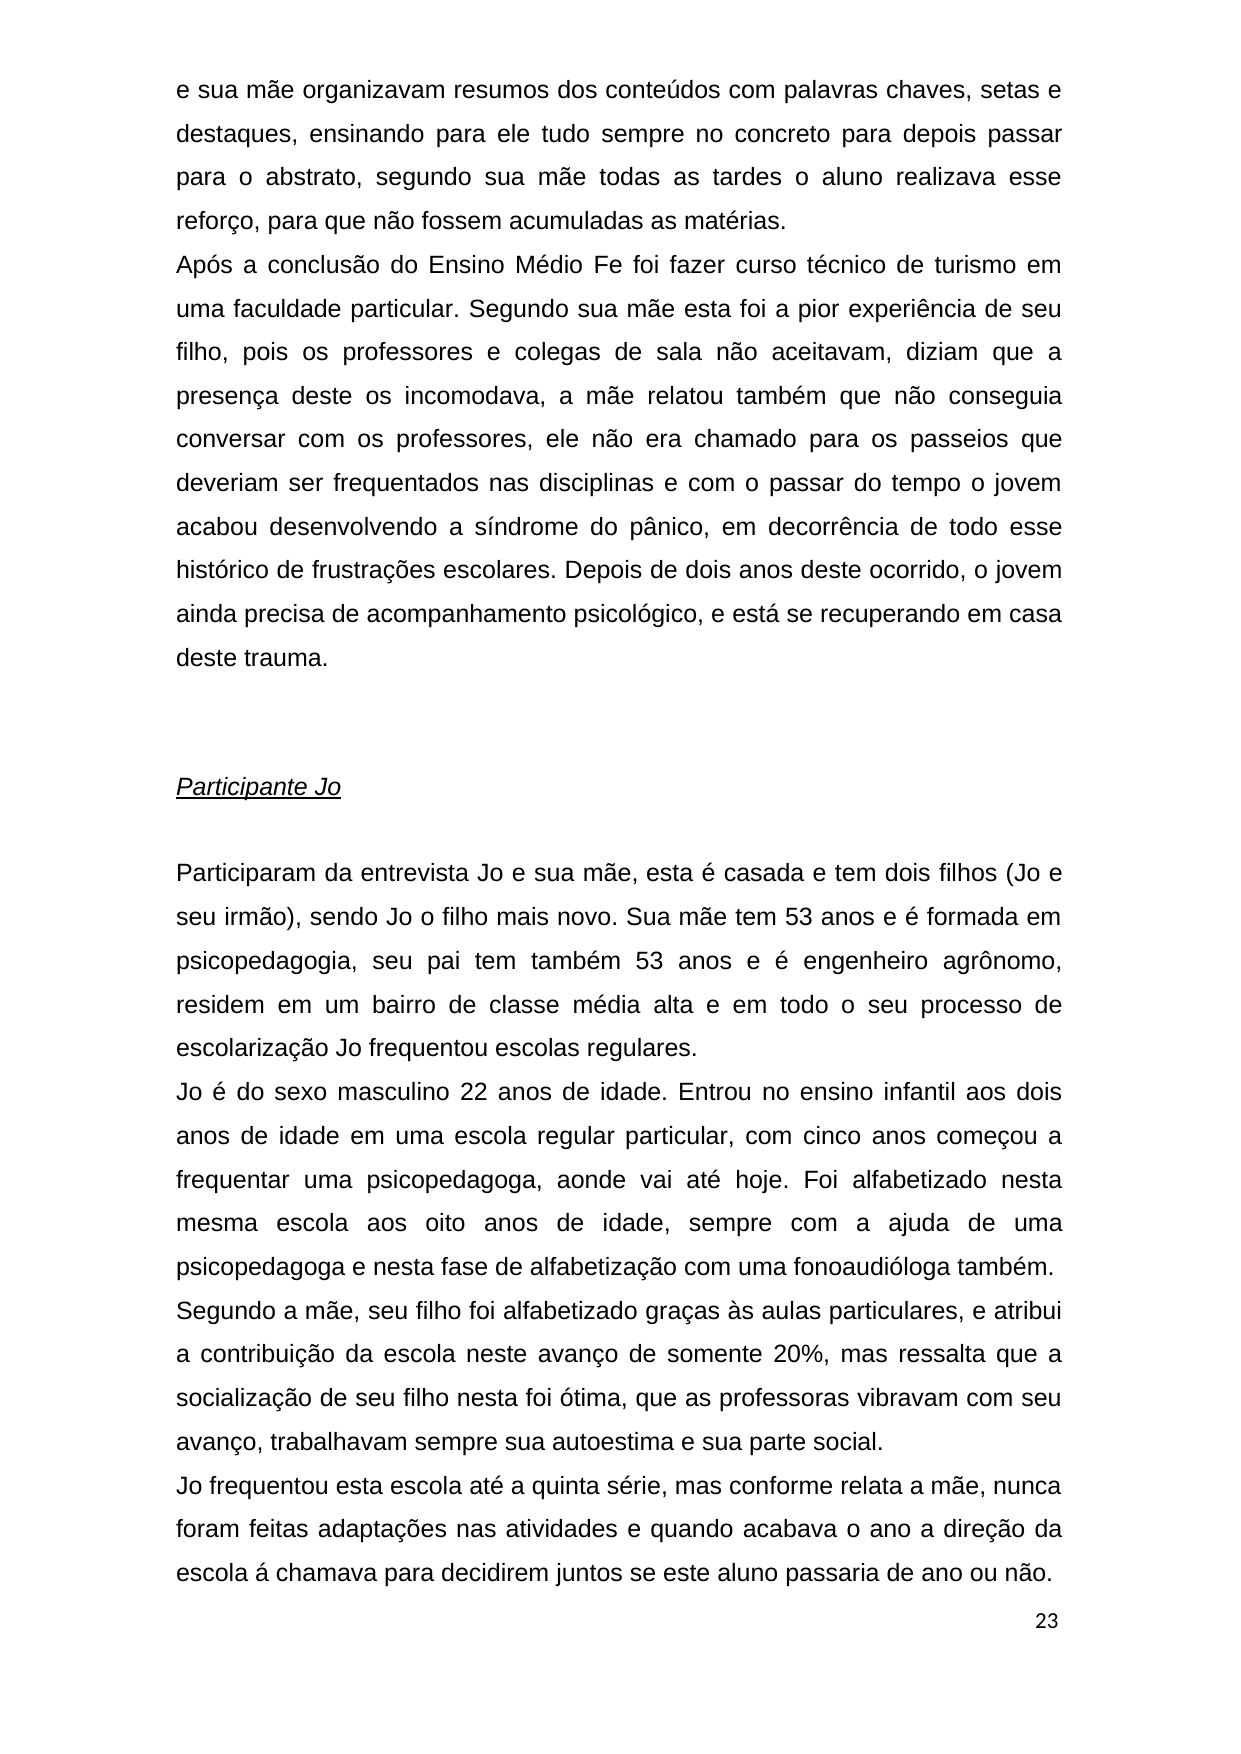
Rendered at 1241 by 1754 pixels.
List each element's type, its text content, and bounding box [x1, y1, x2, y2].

text Após a conclusão do Ensino Médio Fe foi fazer curso técnico de turismo em uma faculdade particular. Segundo sua mãe esta foi a pior experiência de seu filho, pois os professores e colegas de sala não aceitavam, diziam que a presença deste os incomodava, a mãe relatou também que não conseguia conversar com os professores, ele não era chamado para os passeios que deveriam ser frequentados nas disciplinas e com o passar do tempo o jovem acabou desenvolvendo a síndrome do pânico, em decorrência de todo esse histórico de frustrações escolares. Depois de dois anos deste ocorrido, o jovem ainda precisa de acompanhamento psicológico, e está se recuperando em casa deste trauma. [176, 250, 1064, 671]
text Jo é do sexo masculino 22 anos de idade. Entrou no ensino infantil aos dois anos de idade em uma escola regular particular, com cinco anos começou a frequentar uma psicopedagoga, aonde vai até hoje. Foi alfabetizado nesta mesma escola aos oito anos de idade, sempre com a ajuda de uma psicopedagoga e nesta fase de alfabetização com uma fonoaudióloga também. [176, 1077, 1064, 1281]
text Jo frequentou esta escola até a quinta série, mas conforme relata a mãe, nunca foram feitas adaptações nas atividades e quando acabava o ano a direção da escola á chamava para decidirem juntos se este aluno passaria de ano ou não. [176, 1471, 1064, 1587]
text Participante Jo [176, 772, 1071, 801]
text Participaram da entrevista Jo e sua mãe, esta é casada e tem dois filhos (Jo e seu irmão), sendo Jo o filho mais novo. Sua mãe tem 53 anos e é formada em psicopedagogia, seu pai tem também 53 anos e é engenheiro agrônomo, residem em um bairro de classe média alta e em todo o seu processo de escolarização Jo frequentou escolas regulares. [176, 858, 1064, 1062]
text e sua mãe organizavam resumos dos conteúdos com palavras chaves, setas e destaques, ensinando para ele tudo sempre no concreto para depois passar para o abstrato, segundo sua mãe todas as tardes o aluno realizava esse reforço, para que não fossem acumuladas as matérias. [176, 75, 1064, 235]
text Segundo a mãe, seu filho foi alfabetizado graças às aulas particulares, e atribui a contribuição da escola neste avanço de somente 20%, mas ressalta que a socialização de seu filho nesta foi ótima, que as professoras vibravam com seu avanço, trabalhavam sempre sua autoestima e sua parte social. [176, 1296, 1064, 1456]
